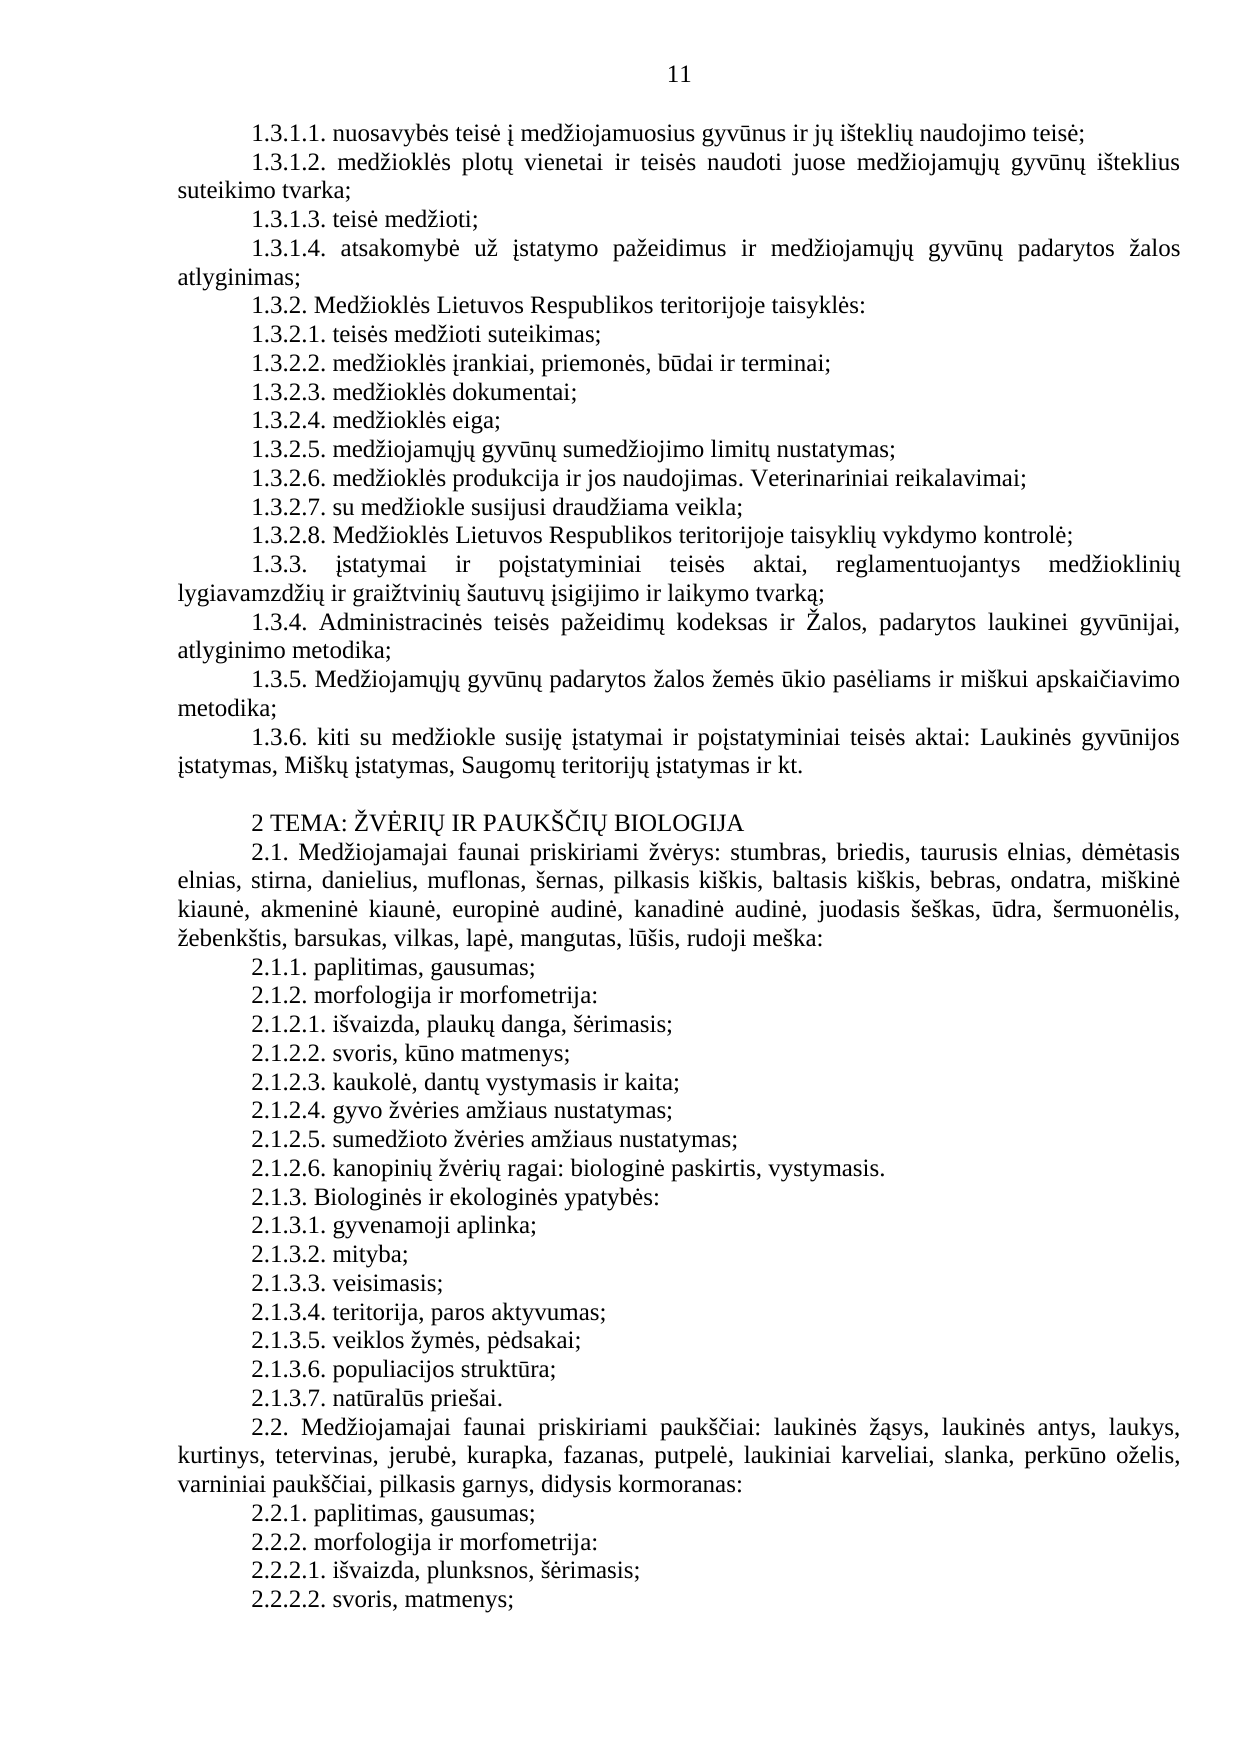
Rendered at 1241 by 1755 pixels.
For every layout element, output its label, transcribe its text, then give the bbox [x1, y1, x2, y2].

text 1.3.1.4. atsakomybė už įstatymo pažeidimus ir medžiojamųjų gyvūnų padarytos žalos atlyginimas; [177, 233, 1181, 291]
text 2.1. Medžiojamajai faunai priskiriami žvėrys: stumbras, briedis, taurusis elnias, dėmėtasis elnias, stirna, danielius, muflonas, šernas, pilkasis kiškis, baltasis kiškis, bebras, ondatra, miškinė kiaunė, akmeninė kiaunė, europinė audinė, kanadinė audinė, juodasis šeškas, ūdra, šermuonėlis, žebenkštis, barsukas, vilkas, lapė, mangutas, lūšis, rudoji meška: [177, 837, 1181, 952]
text 2.1.3.5. veiklos žymės, pėdsakai; [177, 1326, 1181, 1354]
text 1.3.2.3. medžioklės dokumentai; [177, 377, 1181, 406]
text 2.1.2.4. gyvo žvėries amžiaus nustatymas; [177, 1096, 1181, 1124]
text 2.1.2.1. išvaizda, plaukų danga, šėrimasis; [177, 1009, 1181, 1038]
text 2.1.2.3. kaukolė, dantų vystymasis ir kaita; [177, 1067, 1181, 1096]
text 2.1.3.1. gyvenamoji aplinka; [177, 1211, 1181, 1239]
text 2.2.2.2. svoris, matmenys; [177, 1584, 1181, 1613]
text 2.2. Medžiojamajai faunai priskiriami paukščiai: laukinės žąsys, laukinės antys, laukys, kurtinys, tetervinas, jerubė, kurapka, fazanas, putpelė, laukiniai karveliai, slanka, perkūno oželis, varniniai paukščiai, pilkasis garnys, didysis kormoranas: [177, 1412, 1181, 1498]
text 1.3.1.1. nuosavybės teisė į medžiojamuosius gyvūnus ir jų išteklių naudojimo teisė; [177, 118, 1181, 147]
text 1.3.4. Administracinės teisės pažeidimų kodeksas ir Žalos, padarytos laukinei gyvūnijai, atlyginimo metodika; [177, 607, 1181, 664]
text 2.1.2. morfologija ir morfometrija: [177, 981, 1181, 1009]
text 1.3.3. įstatymai ir poįstatyminiai teisės aktai, reglamentuojantys medžioklinių lygiavamzdžių ir graižtvinių šautuvų įsigijimo ir laikymo tvarką; [177, 549, 1181, 607]
text 2.1.2.5. sumedžioto žvėries amžiaus nustatymas; [177, 1124, 1181, 1153]
text 2.1.3.2. mityba; [177, 1239, 1181, 1268]
text 1.3.1.3. teisė medžioti; [177, 204, 1181, 233]
text 1.3.2.8. Medžioklės Lietuvos Respublikos teritorijoje taisyklių vykdymo kontrolė; [177, 521, 1181, 549]
text 1.3.2.5. medžiojamųjų gyvūnų sumedžiojimo limitų nustatymas; [177, 434, 1181, 463]
text 2.2.1. paplitimas, gausumas; [177, 1498, 1181, 1527]
text 2.1.3.3. veisimasis; [177, 1268, 1181, 1297]
text 2.1.3.4. teritorija, paros aktyvumas; [177, 1297, 1181, 1326]
text 1.3.2.2. medžioklės įrankiai, priemonės, būdai ir terminai; [177, 348, 1181, 377]
text 1.3.5. Medžiojamųjų gyvūnų padarytos žalos žemės ūkio pasėliams ir miškui apskaičiavimo metodika; [177, 664, 1181, 722]
text 1.3.1.2. medžioklės plotų vienetai ir teisės naudoti juose medžiojamųjų gyvūnų išteklius suteikimo tvarka; [177, 147, 1181, 204]
text 1.3.6. kiti su medžiokle susiję įstatymai ir poįstatyminiai teisės aktai: Laukinės gyvūnijos įstatymas, Miškų įstatymas, Saugomų teritorijų įstatymas ir kt. [177, 722, 1181, 779]
text 2.1.2.2. svoris, kūno matmenys; [177, 1038, 1181, 1067]
text 2.2.2. morfologija ir morfometrija: [177, 1527, 1181, 1556]
text 2 TEMA: ŽVĖRIŲ IR PAUKŠČIŲ BIOLOGIJA [177, 808, 1181, 837]
text 1.3.2.4. medžioklės eiga; [177, 406, 1181, 434]
text 2.1.3.7. natūralūs priešai. [177, 1383, 1181, 1412]
text 2.1.3.6. populiacijos struktūra; [177, 1354, 1181, 1383]
text 2.1.2.6. kanopinių žvėrių ragai: biologinė paskirtis, vystymasis. [177, 1153, 1181, 1182]
text 1.3.2.7. su medžiokle susijusi draudžiama veikla; [177, 492, 1181, 521]
text 1.3.2. Medžioklės Lietuvos Respublikos teritorijoje taisyklės: [177, 291, 1181, 319]
text 1.3.2.1. teisės medžioti suteikimas; [177, 319, 1181, 348]
text 2.2.2.1. išvaizda, plunksnos, šėrimasis; [177, 1556, 1181, 1584]
text 1.3.2.6. medžioklės produkcija ir jos naudojimas. Veterinariniai reikalavimai; [177, 463, 1181, 492]
text 2.1.3. Biologinės ir ekologinės ypatybės: [177, 1182, 1181, 1211]
text 2.1.1. paplitimas, gausumas; [177, 952, 1181, 981]
